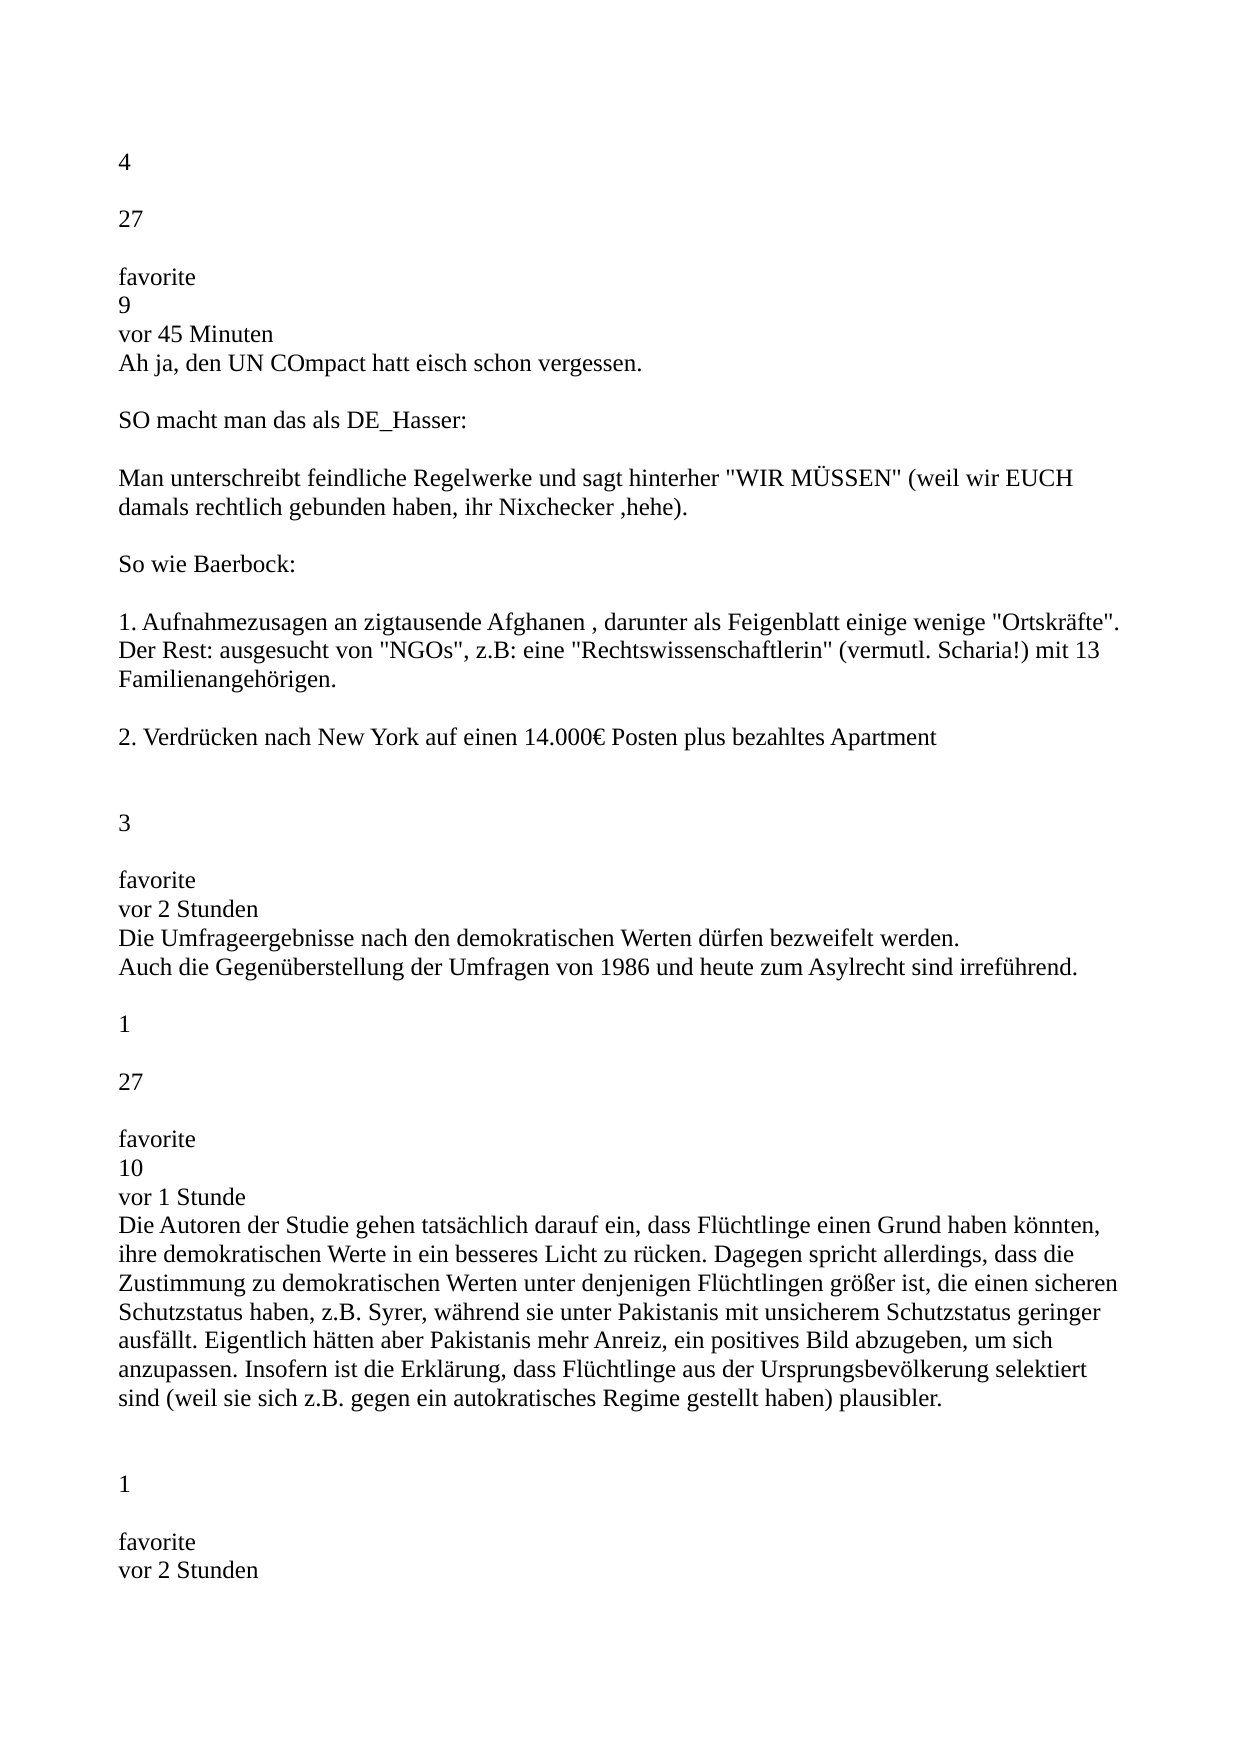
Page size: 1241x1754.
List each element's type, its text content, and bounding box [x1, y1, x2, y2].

text Man unterschreibt feindliche Regelwerke und sagt hinterher "WIR MÜSSEN" (weil wir EUCH damals rechtlich gebunden haben, ihr Nixchecker ,hehe). [118, 463, 1122, 521]
text 27 [118, 1067, 1122, 1096]
text favorite [118, 262, 1122, 291]
text SO macht man das als DE_Hasser: [118, 406, 1122, 434]
text 1. Aufnahmezusagen an zigtausende Afghanen , darunter als Feigenblatt einige wenige "Ortskräfte". Der Rest: ausgesucht von "NGOs", z.B: eine "Rechtswissenschaftlerin" (vermutl. Scharia!) mit 13 Familienangehörigen. [118, 607, 1122, 693]
text vor 2 Stunden [118, 894, 1122, 923]
text 2. Verdrücken nach New York auf einen 14.000€ Posten plus bezahltes Apartment [118, 722, 1122, 751]
text 1 [118, 1009, 1122, 1038]
text 1 [118, 1469, 1122, 1498]
text 10 [118, 1153, 1122, 1182]
text favorite [118, 866, 1122, 894]
text 9 [118, 291, 1122, 319]
text So wie Baerbock: [118, 549, 1122, 578]
text Ah ja, den UN COmpact hatt eisch schon vergessen. [118, 348, 1122, 377]
text vor 1 Stunde [118, 1182, 1122, 1211]
text favorite [118, 1124, 1122, 1153]
text vor 2 Stunden [118, 1556, 1122, 1584]
text Auch die Gegenüberstellung der Umfragen von 1986 und heute zum Asylrecht sind irreführend. [118, 952, 1122, 981]
text Die Umfrageergebnisse nach den demokratischen Werten dürfen bezweifelt werden. [118, 923, 1122, 952]
text vor 45 Minuten [118, 319, 1122, 348]
text 27 [118, 204, 1122, 233]
text 3 [118, 808, 1122, 837]
text favorite [118, 1527, 1122, 1556]
text 4 [118, 147, 1122, 176]
text Die Autoren der Studie gehen tatsächlich darauf ein, dass Flüchtlinge einen Grund haben könnten, ihre demokratischen Werte in ein besseres Licht zu rücken. Dagegen spricht allerdings, dass die Zustimmung zu demokratischen Werten unter denjenigen Flüchtlingen größer ist, die einen sicheren Schutzstatus haben, z.B. Syrer, während sie unter Pakistanis mit unsicherem Schutzstatus geringer ausfällt. Eigentlich hätten aber Pakistanis mehr Anreiz, ein positives Bild abzugeben, um sich anzupassen. Insofern ist die Erklärung, dass Flüchtlinge aus der Ursprungsbevölkerung selektiert sind (weil sie sich z.B. gegen ein autokratisches Regime gestellt haben) plausibler. [118, 1211, 1122, 1412]
